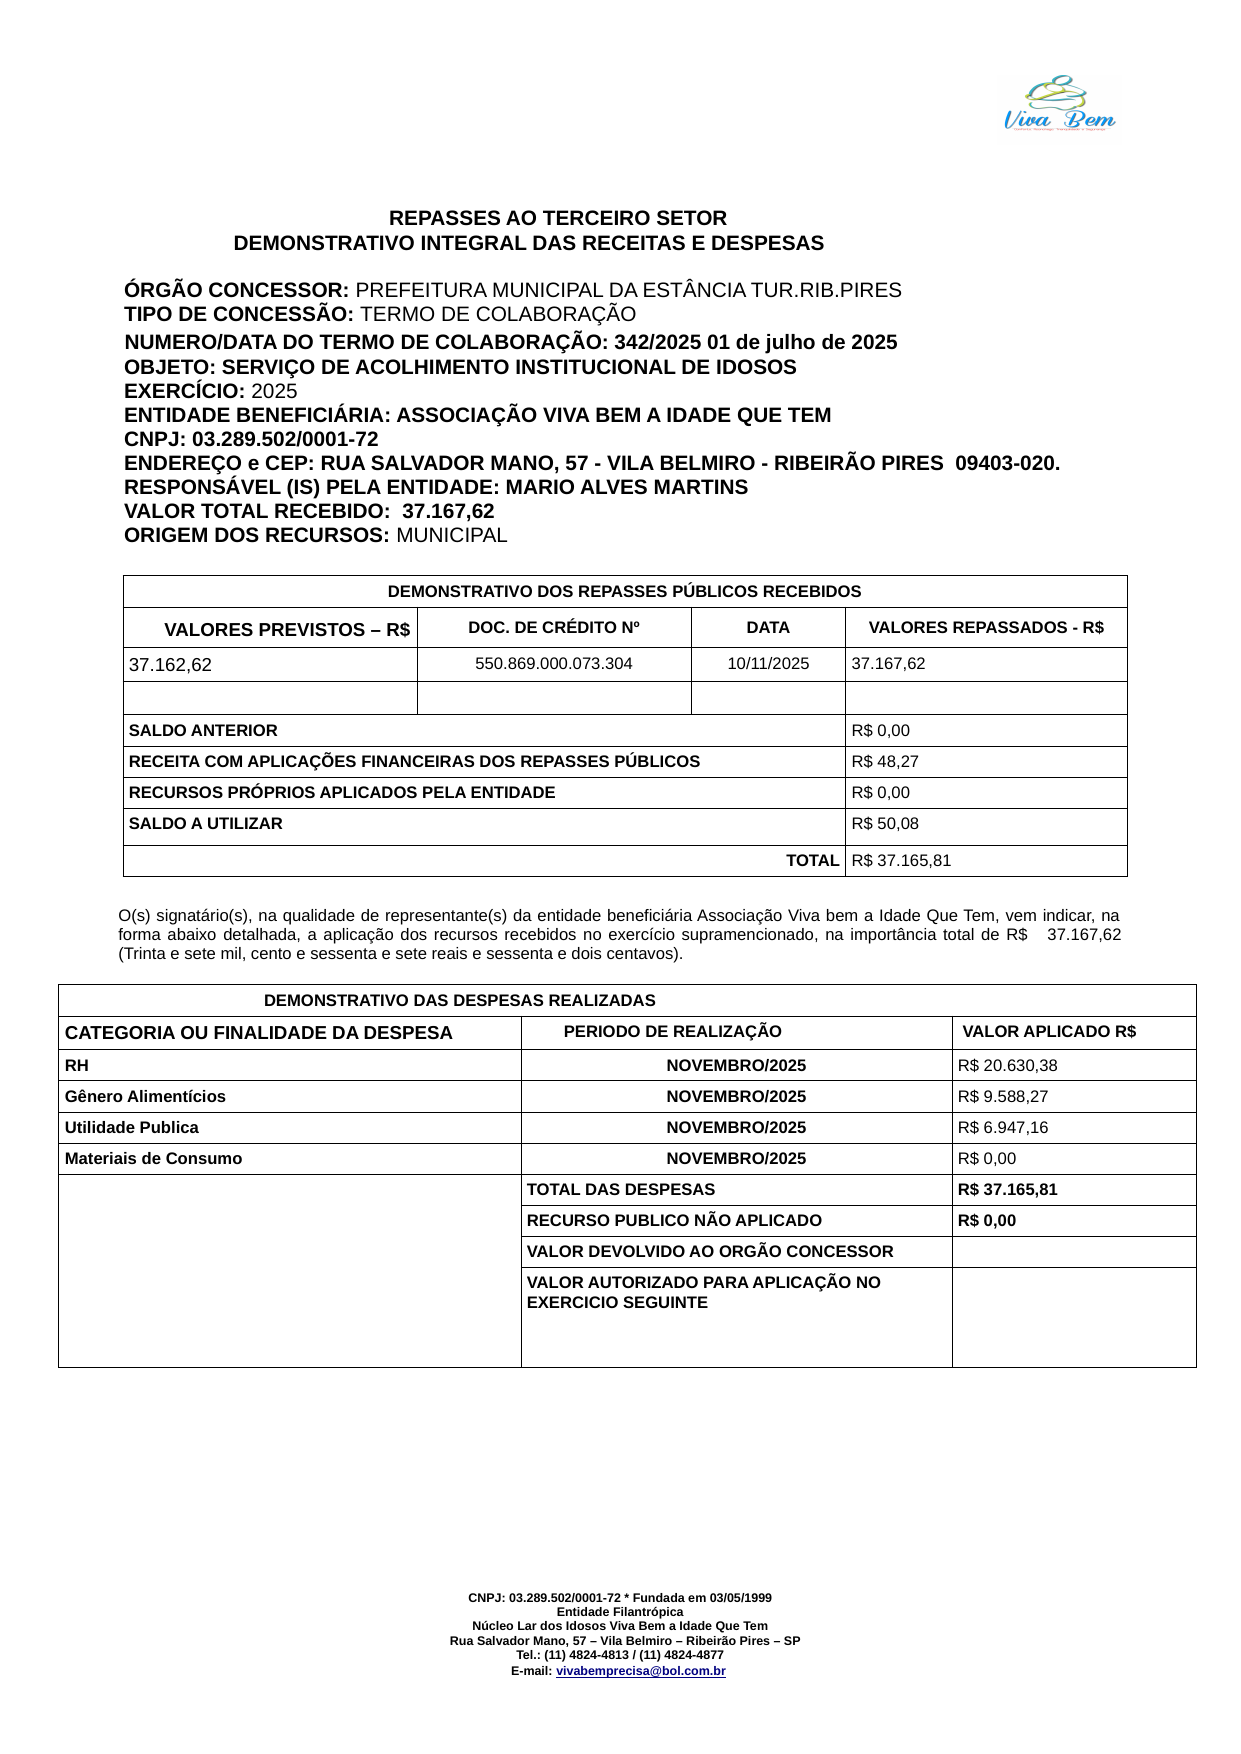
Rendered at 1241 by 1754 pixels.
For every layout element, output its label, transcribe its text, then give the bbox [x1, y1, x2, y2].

table_cell R$ 20.630,38 [953, 1050, 1196, 1080]
text O(s) signatário(s), na qualidade de representante(s) da entidade beneficiária Associação Viva bem a Idade Que Tem, vem indicar, na forma abaixo detalhada, a aplicação dos recursos recebidos no exercício supramencionado, na importância total de R$ 37.167,62 (Trinta e sete mil, cento e sessenta e sete reais e sessenta e dois centavos). [118, 905, 1122, 963]
table_cell [953, 1337, 1196, 1367]
table_cell RH [59, 1050, 521, 1080]
text ENDEREÇO e CEP: RUA SALVADOR MANO, 57 - VILA BELMIRO - RIBEIRÃO PIRES 09403-020. [118, 451, 1122, 475]
table_cell NOVEMBRO/2025 [522, 1050, 952, 1080]
text DEMONSTRATIVO INTEGRAL DAS RECEITAS E DESPESAS [118, 230, 1122, 254]
table_cell NOVEMBRO/2025 [522, 1144, 952, 1174]
table_cell [953, 1268, 1196, 1337]
table_cell 37.162,62 [124, 648, 417, 681]
text REPASSES AO TERCEIRO SETOR [118, 202, 1122, 230]
table_cell [59, 1337, 521, 1367]
table_cell VALOR AUTORIZADO PARA APLICAÇÃO NO EXERCICIO SEGUINTE [522, 1268, 952, 1337]
text TIPO DE CONCESSÃO: TERMO DE COLABORAÇÃO [118, 302, 1122, 326]
table_cell [418, 682, 691, 714]
table_header DEMONSTRATIVO DAS DESPESAS REALIZADAS [59, 985, 1196, 1016]
table_cell 10/11/2025 [692, 648, 845, 681]
table_cell [59, 1175, 521, 1337]
table_cell R$ 6.947,16 [953, 1113, 1196, 1142]
text EXERCÍCIO: 2025 [118, 379, 1122, 403]
table_cell RECURSOS PRÓPRIOS APLICADOS PELA ENTIDADE [124, 778, 845, 808]
table_cell 37.167,62 [846, 648, 1127, 681]
text ÓRGÃO CONCESSOR: PREFEITURA MUNICIPAL DA ESTÂNCIA TUR.RIB.PIRES [118, 278, 1122, 302]
table_cell TOTAL DAS DESPESAS [522, 1175, 952, 1205]
table_cell R$ 50,08 [846, 809, 1127, 845]
table_cell SALDO ANTERIOR [124, 715, 845, 746]
table_cell R$ 9.588,27 [953, 1081, 1196, 1111]
table_cell 550.869.000.073.304 [418, 648, 691, 681]
table_cell CATEGORIA OU FINALIDADE DA DESPESA [59, 1017, 521, 1049]
table_cell [692, 682, 845, 714]
table_cell RECEITA COM APLICAÇÕES FINANCEIRAS DOS REPASSES PÚBLICOS [124, 747, 845, 777]
table_cell Utilidade Publica [59, 1113, 521, 1142]
table_cell DOC. DE CRÉDITO Nº [418, 608, 691, 647]
text VALOR TOTAL RECEBIDO: 37.167,62 [118, 499, 1122, 523]
table_cell RECURSO PUBLICO NÃO APLICADO [522, 1206, 952, 1236]
text ENTIDADE BENEFICIÁRIA: ASSOCIAÇÃO VIVA BEM A IDADE QUE TEM [118, 403, 1122, 427]
text RESPONSÁVEL (IS) PELA ENTIDADE: MARIO ALVES MARTINS [118, 475, 1122, 499]
table_cell NOVEMBRO/2025 [522, 1081, 952, 1111]
table_cell R$ 0,00 [846, 715, 1127, 746]
table_cell R$ 37.165,81 [846, 846, 1127, 876]
table_cell TOTAL [124, 846, 845, 876]
table_cell [522, 1337, 952, 1367]
table_cell SALDO A UTILIZAR [124, 809, 845, 845]
table_cell VALORES PREVISTOS – R$ [124, 608, 417, 647]
text OBJETO: SERVIÇO DE ACOLHIMENTO INSTITUCIONAL DE IDOSOS [118, 355, 1122, 379]
table_cell VALOR DEVOLVIDO AO ORGÃO CONCESSOR [522, 1237, 952, 1267]
table_cell R$ 0,00 [846, 778, 1127, 808]
table_cell Materiais de Consumo [59, 1144, 521, 1174]
table_cell R$ 0,00 [953, 1206, 1196, 1236]
text CNPJ: 03.289.502/0001-72 [118, 427, 1122, 451]
table_cell R$ 37.165,81 [953, 1175, 1196, 1205]
text ORIGEM DOS RECURSOS: MUNICIPAL [118, 523, 1122, 547]
text NUMERO/DATA DO TERMO DE COLABORAÇÃO: 342/2025 01 de julho de 2025 [118, 326, 1122, 355]
table_cell NOVEMBRO/2025 [522, 1113, 952, 1142]
table_cell R$ 48,27 [846, 747, 1127, 777]
table_cell R$ 0,00 [953, 1144, 1196, 1174]
table_cell [953, 1237, 1196, 1267]
table_cell VALOR APLICADO R$ [953, 1017, 1196, 1049]
table_cell DATA [692, 608, 845, 647]
table_header DEMONSTRATIVO DOS REPASSES PÚBLICOS RECEBIDOS [124, 576, 1127, 607]
table_cell PERIODO DE REALIZAÇÃO [522, 1017, 952, 1049]
table_cell VALORES REPASSADOS - R$ [846, 608, 1127, 647]
table_cell [124, 682, 417, 714]
table_cell Gênero Alimentícios [59, 1081, 521, 1111]
table_cell [846, 682, 1127, 714]
